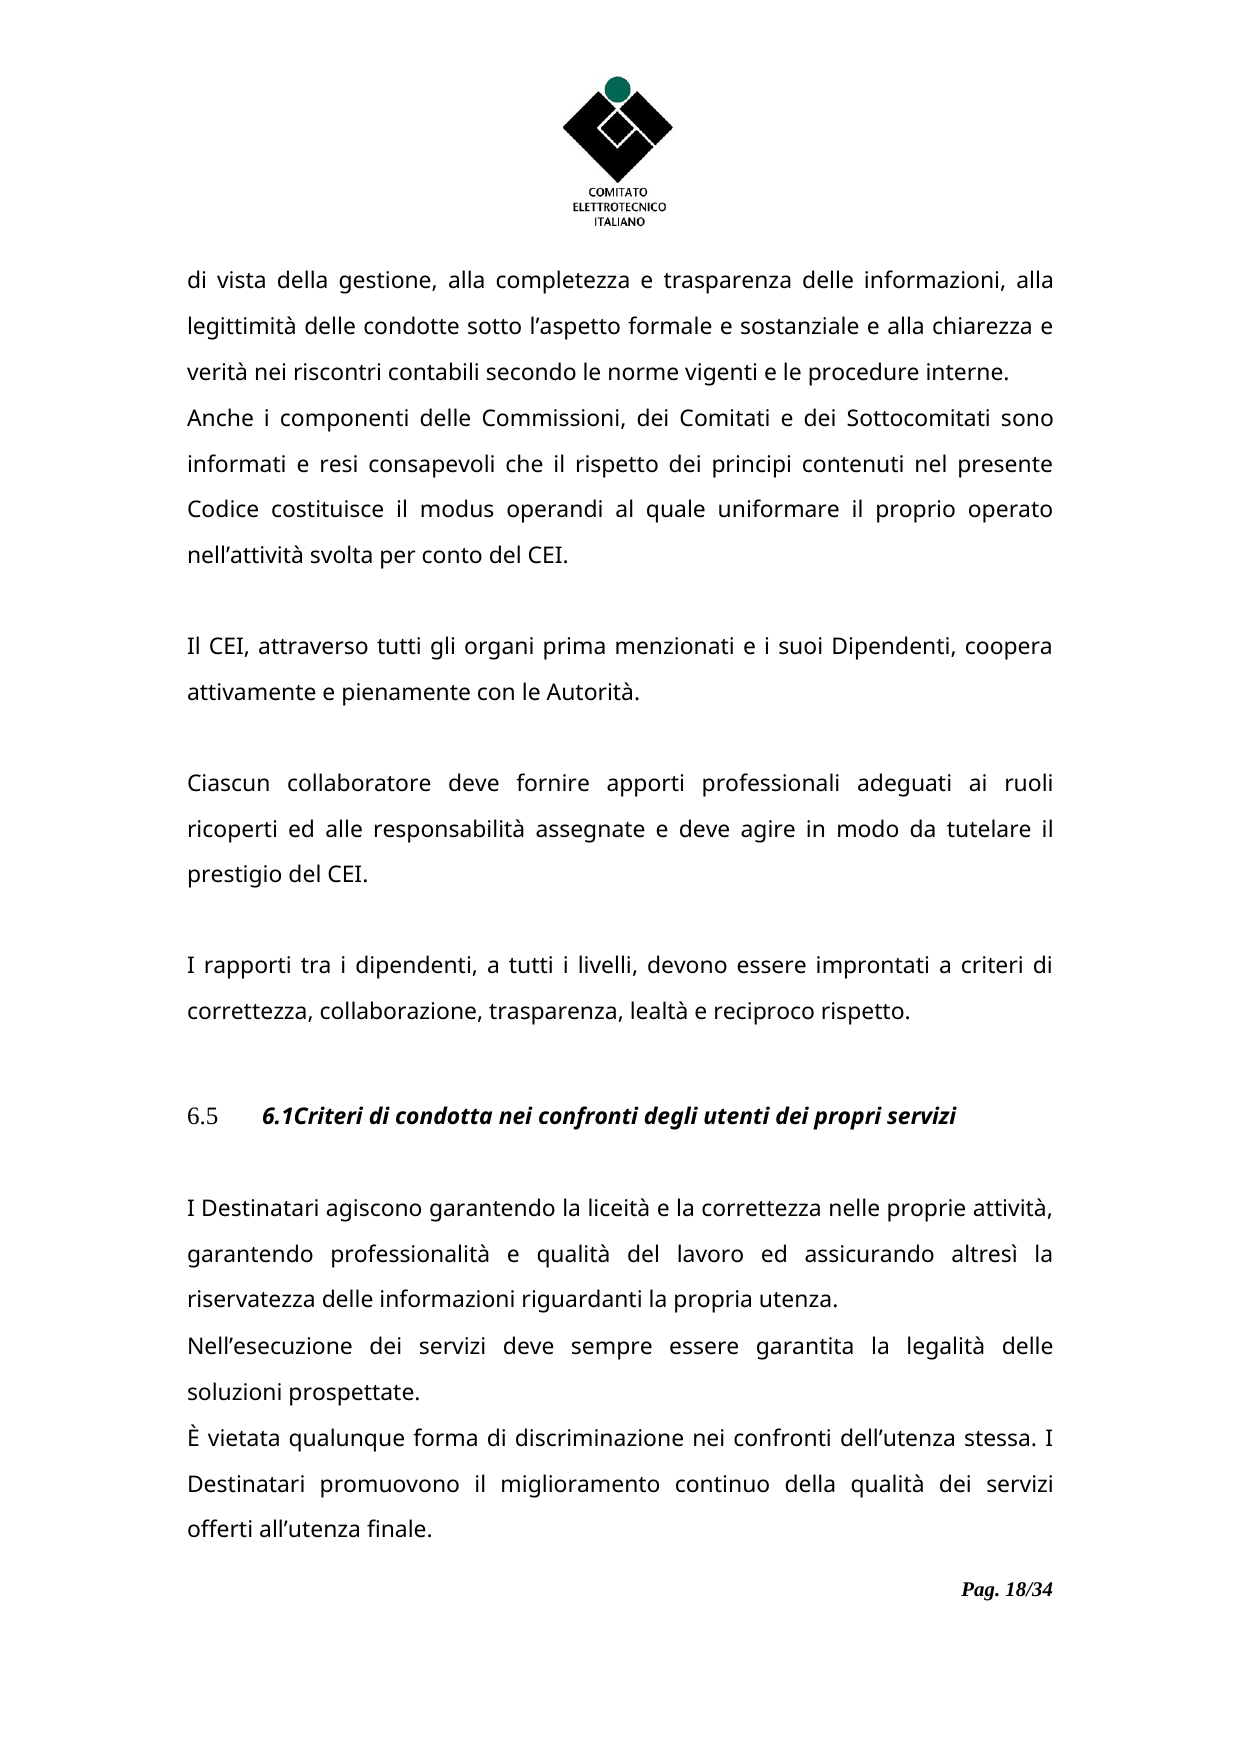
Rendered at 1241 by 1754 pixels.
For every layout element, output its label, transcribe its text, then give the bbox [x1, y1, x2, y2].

text I Destinatari agiscono garantendo la liceità e la correttezza nelle proprie attività, garantendo professionalità e qualità del lavoro ed assicurando altresì la riservatezza delle informazioni riguardanti la propria utenza. [187, 1192, 1054, 1314]
text I rapporti tra i dipendenti, a tutti i livelli, devono essere improntati a criteri di correttezza, collaborazione, trasparenza, lealtà e reciproco rispetto. [187, 949, 1054, 1026]
text di vista della gestione, alla completezza e trasparenza delle informazioni, alla legittimità delle condotte sotto l’aspetto formale e sostanziale e alla chiarezza e verità nei riscontri contabili secondo le norme vigenti e le procedure interne. [187, 264, 1054, 387]
text Nell’esecuzione dei servizi deve sempre essere garantita la legalità delle soluzioni prospettate. [187, 1329, 1055, 1407]
subtitle 6.1Criteri di condotta nei confronti degli utenti dei propri servizi [187, 1100, 1059, 1131]
text È vietata qualunque forma di discriminazione nei confronti dell’utenza stessa. I Destinatari promuovono il miglioramento continuo della qualità dei servizi offerti all’utenza finale. [187, 1422, 1054, 1544]
text Ciascun collaboratore deve fornire apporti professionali adeguati ai ruoli ricoperti ed alle responsabilità assegnate e deve agire in modo da tutelare il prestigio del CEI. [187, 767, 1054, 889]
text Anche i componenti delle Commissioni, dei Comitati e dei Sottocomitati sono informati e resi consapevoli che il rispetto dei principi contenuti nel presente Codice costituisce il modus operandi al quale uniformare il proprio operato nell’attività svolta per conto del CEI. [187, 402, 1054, 570]
text Il CEI, attraverso tutti gli organi prima menzionati e i suoi Dipendenti, coopera attivamente e pienamente con le Autorità. [187, 630, 1054, 707]
